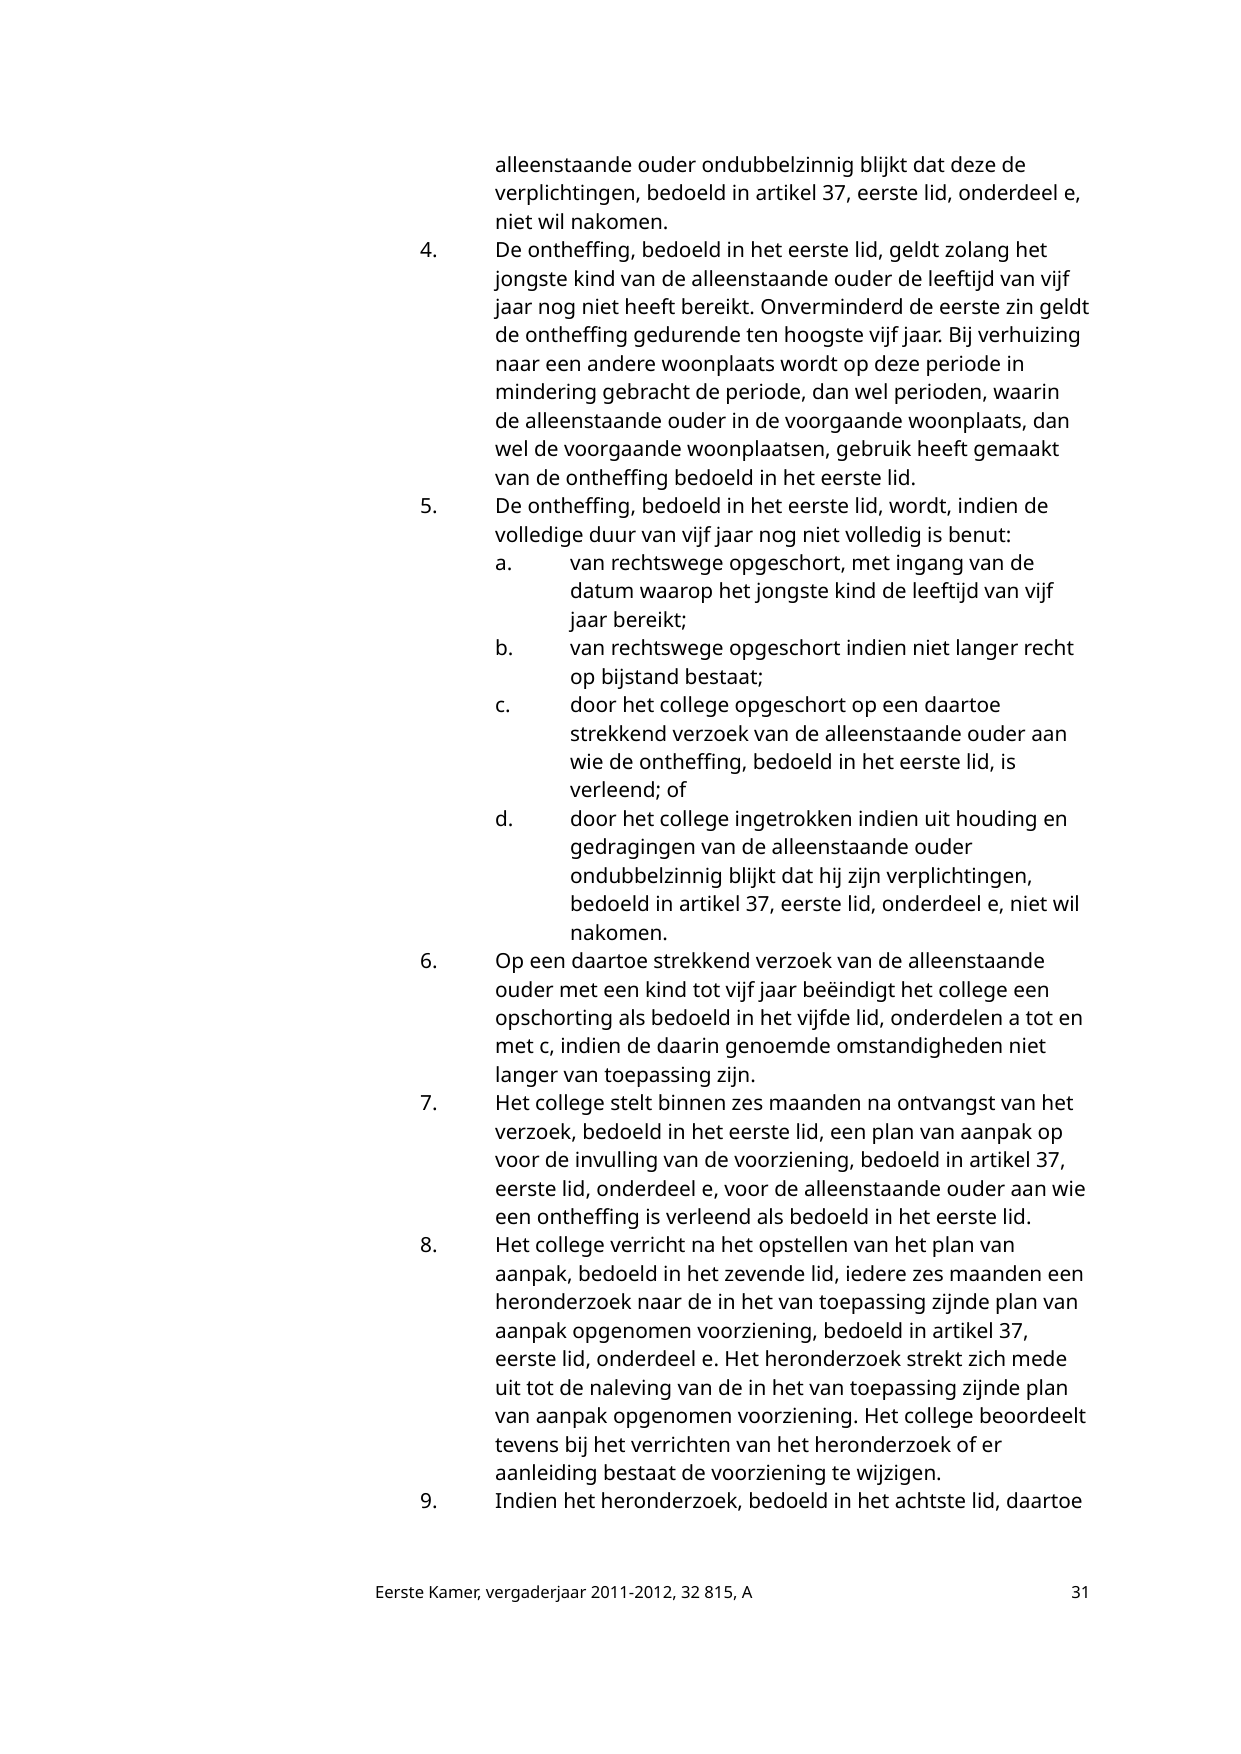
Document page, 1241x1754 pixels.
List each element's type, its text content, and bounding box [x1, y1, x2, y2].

list De ontheffing, bedoeld in het eerste lid, geldt zolang het jongste kind van de alleenstaande ouder de leeftijd van vijf jaar nog niet heeft bereikt. Onverminderd de eerste zin geldt de ontheffing gedurende ten hoogste vijf jaar. Bij verhuizing naar een andere woonplaats wordt op deze periode in mindering gebracht de periode, dan wel perioden, waarin de alleenstaande ouder in de voorgaande woonplaats, dan wel de voorgaande woonplaatsen, gebruik heeft gemaakt van de ontheffing bedoeld in het eerste lid. [420, 235, 1090, 491]
list Op een daartoe strekkend verzoek van de alleenstaande ouder met een kind tot vijf jaar beëindigt het college een opschorting als bedoeld in het vijfde lid, onderdelen a tot en met c, indien de daarin genoemde omstandigheden niet langer van toepassing zijn. [420, 946, 1090, 1088]
list Indien het heronderzoek, bedoeld in het achtste lid, daartoe [420, 1487, 1090, 1515]
list van rechtswege opgeschort, met ingang van de datum waarop het jongste kind de leeftijd van vijf jaar bereikt; [495, 548, 1090, 633]
list van rechtswege opgeschort indien niet langer recht op bijstand bestaat; [495, 633, 1090, 690]
list Het college verricht na het opstellen van het plan van aanpak, bedoeld in het zevende lid, iedere zes maanden een heronderzoek naar de in het van toepassing zijnde plan van aanpak opgenomen voorziening, bedoeld in artikel 37, eerste lid, onderdeel e. Het heronderzoek strekt zich mede uit tot de naleving van de in het van toepassing zijnde plan van aanpak opgenomen voorziening. Het college beoordeelt tevens bij het verrichten van het heronderzoek of er aanleiding bestaat de voorziening te wijzigen. [420, 1231, 1090, 1487]
list Het college stelt binnen zes maanden na ontvangst van het verzoek, bedoeld in het eerste lid, een plan van aanpak op voor de invulling van de voorziening, bedoeld in artikel 37, eerste lid, onderdeel e, voor de alleenstaande ouder aan wie een ontheffing is verleend als bedoeld in het eerste lid. [420, 1088, 1090, 1231]
list door het college opgeschort op een daartoe strekkend verzoek van de alleenstaande ouder aan wie de ontheffing, bedoeld in het eerste lid, is verleend; of [495, 690, 1090, 804]
list De ontheffing, bedoeld in het eerste lid, wordt, indien de volledige duur van vijf jaar nog niet volledig is benut: [420, 491, 1090, 548]
list door het college ingetrokken indien uit houding en gedragingen van de alleenstaande ouder ondubbelzinnig blijkt dat hij zijn verplichtingen, bedoeld in artikel 37, eerste lid, onderdeel e, niet wil nakomen. [495, 804, 1090, 946]
list alleenstaande ouder ondubbelzinnig blijkt dat deze de verplichtingen, bedoeld in artikel 37, eerste lid, onderdeel e, niet wil nakomen. [420, 150, 1090, 235]
